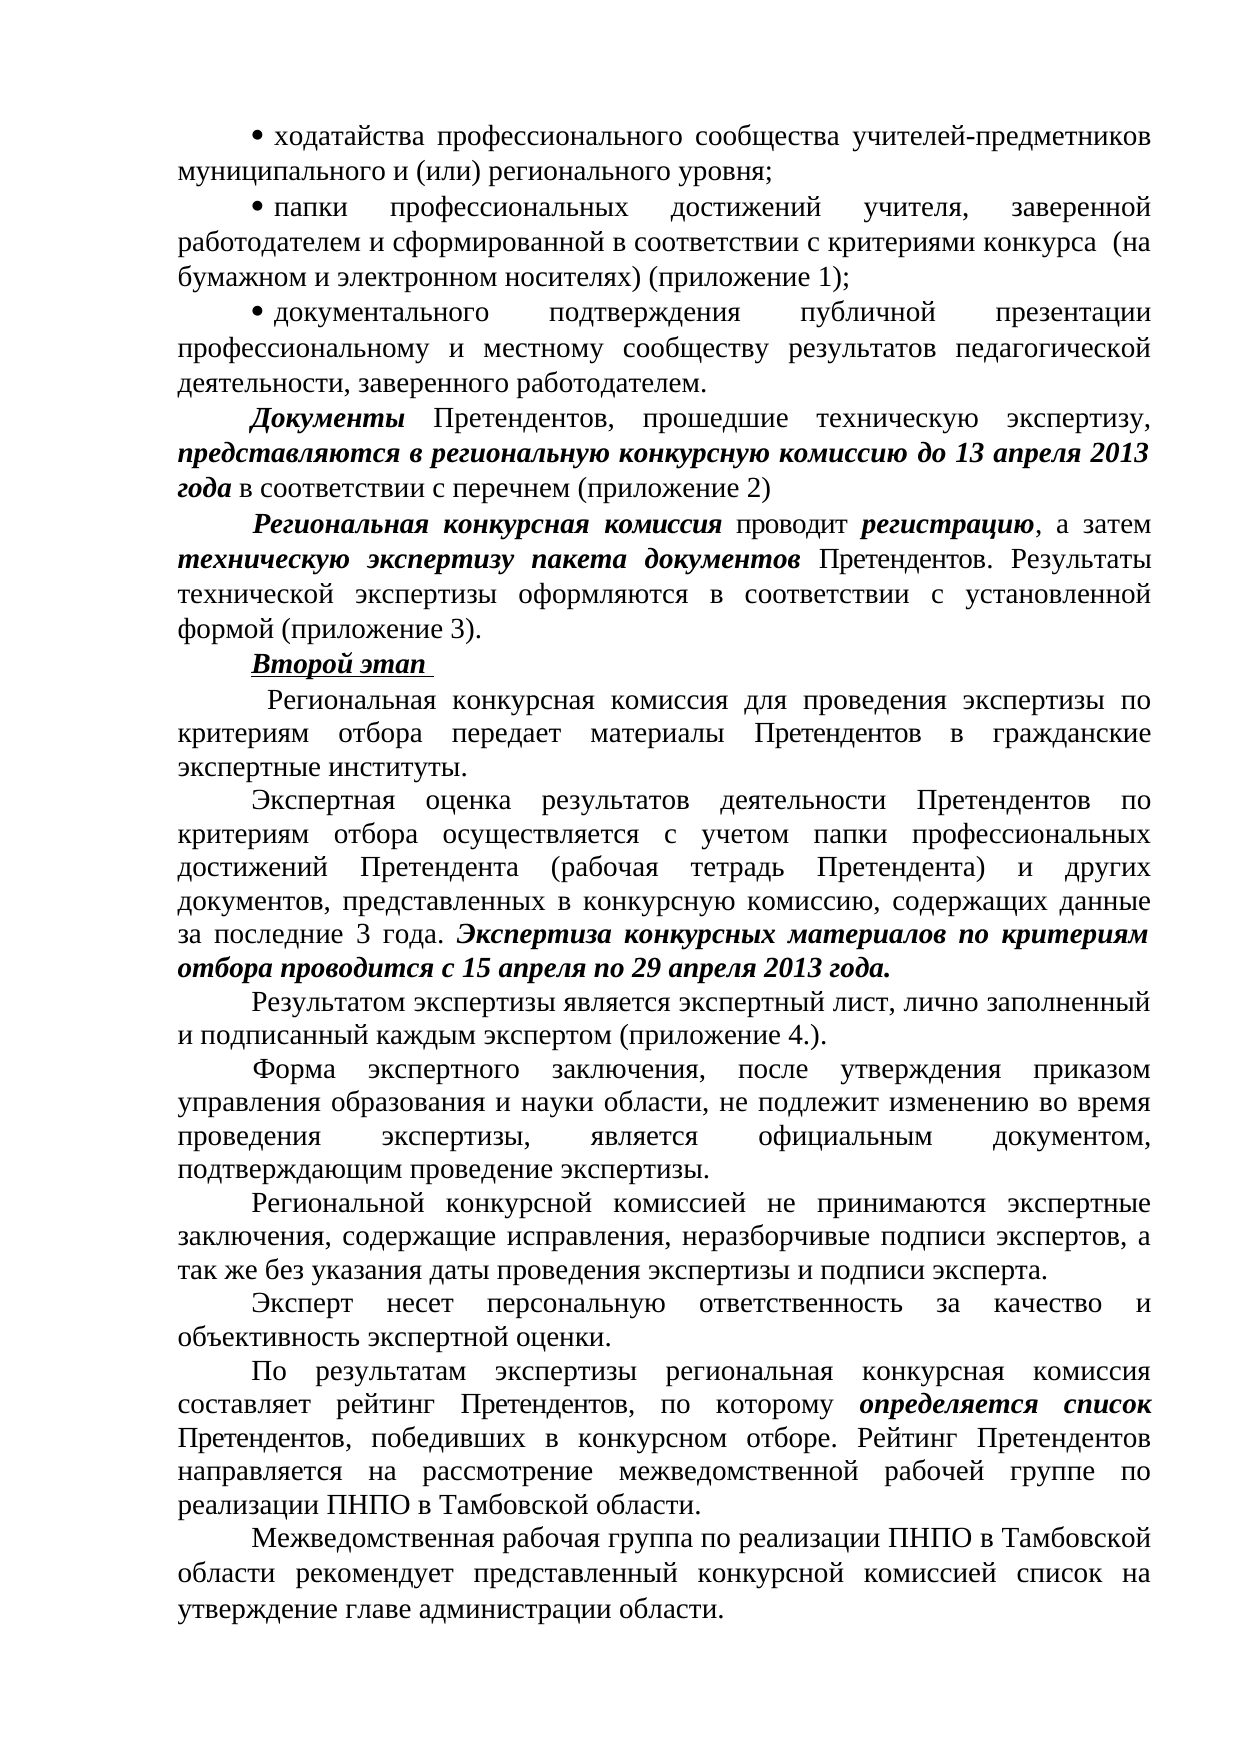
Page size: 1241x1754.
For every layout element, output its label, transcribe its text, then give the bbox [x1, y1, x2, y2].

text Форма экспертного заключения, после утверждения приказом управления образования и науки области, не подлежит изменению во время проведения экспертизы, является официальным документом, подтверждающим проведение экспертизы. [177, 1051, 1152, 1185]
text Результатом экспертизы является экспертный лист, лично заполненный и подписанный каждым экспертом (приложение 4.). [177, 984, 1152, 1051]
list папки профессиональных достижений учителя, заверенной работодателем и сформированной в соответствии с критериями конкурса (на бумажном и электронном носителях) (приложение 1); [177, 189, 1152, 293]
text Документы Претендентов, прошедшие техническую экспертизу, представляются в региональную конкурсную комиссию до 13 апреля 2013 года в соответствии с перечнем (приложение 2) [177, 400, 1152, 504]
text Региональной конкурсной комиссией не принимаются экспертные заключения, содержащие исправления, неразборчивые подписи экспертов, а так же без указания даты проведения экспертизы и подписи эксперта. [177, 1185, 1152, 1286]
text Эксперт несет персональную ответственность за качество и объективность экспертной оценки. [177, 1286, 1152, 1353]
list документального подтверждения публичной презентации профессиональному и местному сообществу результатов педагогической деятельности, заверенного работодателем. [177, 294, 1152, 398]
text Региональная конкурсная комиссия проводит регистрацию, а затем техническую экспертизу пакета документов Претендентов. Результаты технической экспертизы оформляются в соответствии с установленной формой (приложение 3). [177, 506, 1152, 645]
text Региональная конкурсная комиссия для проведения экспертизы по критериям отбора передает материалы Претендентов в гражданские экспертные институты. [177, 682, 1152, 782]
text По результатам экспертизы региональная конкурсная комиссия составляет рейтинг Претендентов, по которому определяется список Претендентов, победивших в конкурсном отборе. Рейтинг Претендентов направляется на рассмотрение межведомственной рабочей группе по реализации ПНПО в Тамбовской области. [177, 1353, 1152, 1520]
text Межведомственная рабочая группа по реализации ПНПО в Тамбовской области рекомендует представленный конкурсной комиссией список на утверждение главе администрации области. [177, 1520, 1152, 1624]
text Второй этап [177, 647, 1152, 680]
list ходатайства профессионального сообщества учителей-предметников муниципального и (или) регионального уровня; [177, 118, 1152, 187]
text Экспертная оценка результатов деятельности Претендентов по критериям отбора осуществляется с учетом папки профессиональных достижений Претендента (рабочая тетрадь Претендента) и других документов, представленных в конкурсную комиссию, содержащих данные за последние 3 года. Экспертиза конкурсных материалов по критериям отбора проводится с 15 апреля по 29 апреля 2013 года. [177, 782, 1152, 984]
